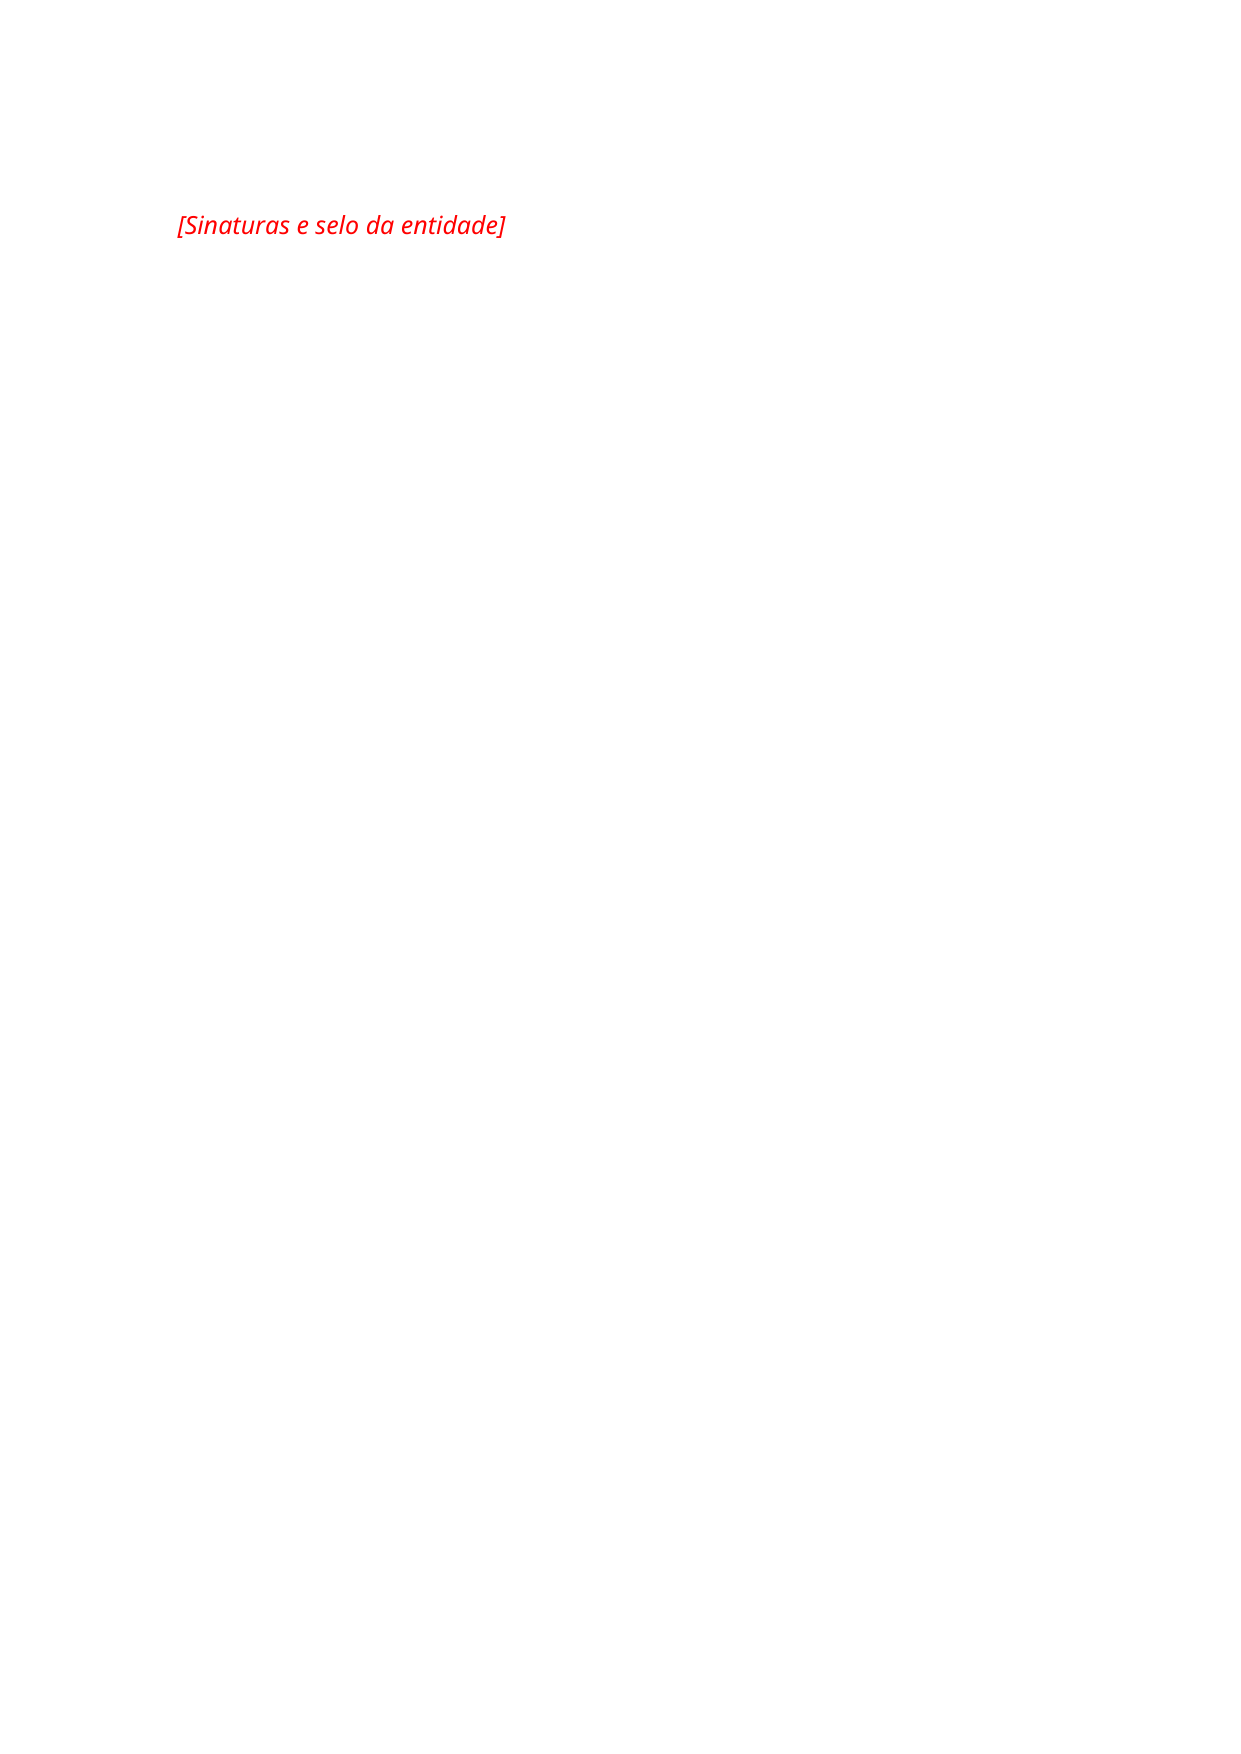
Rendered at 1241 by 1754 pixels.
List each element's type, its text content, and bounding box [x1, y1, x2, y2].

text [Sinaturas e selo da entidade] [177, 208, 1063, 242]
